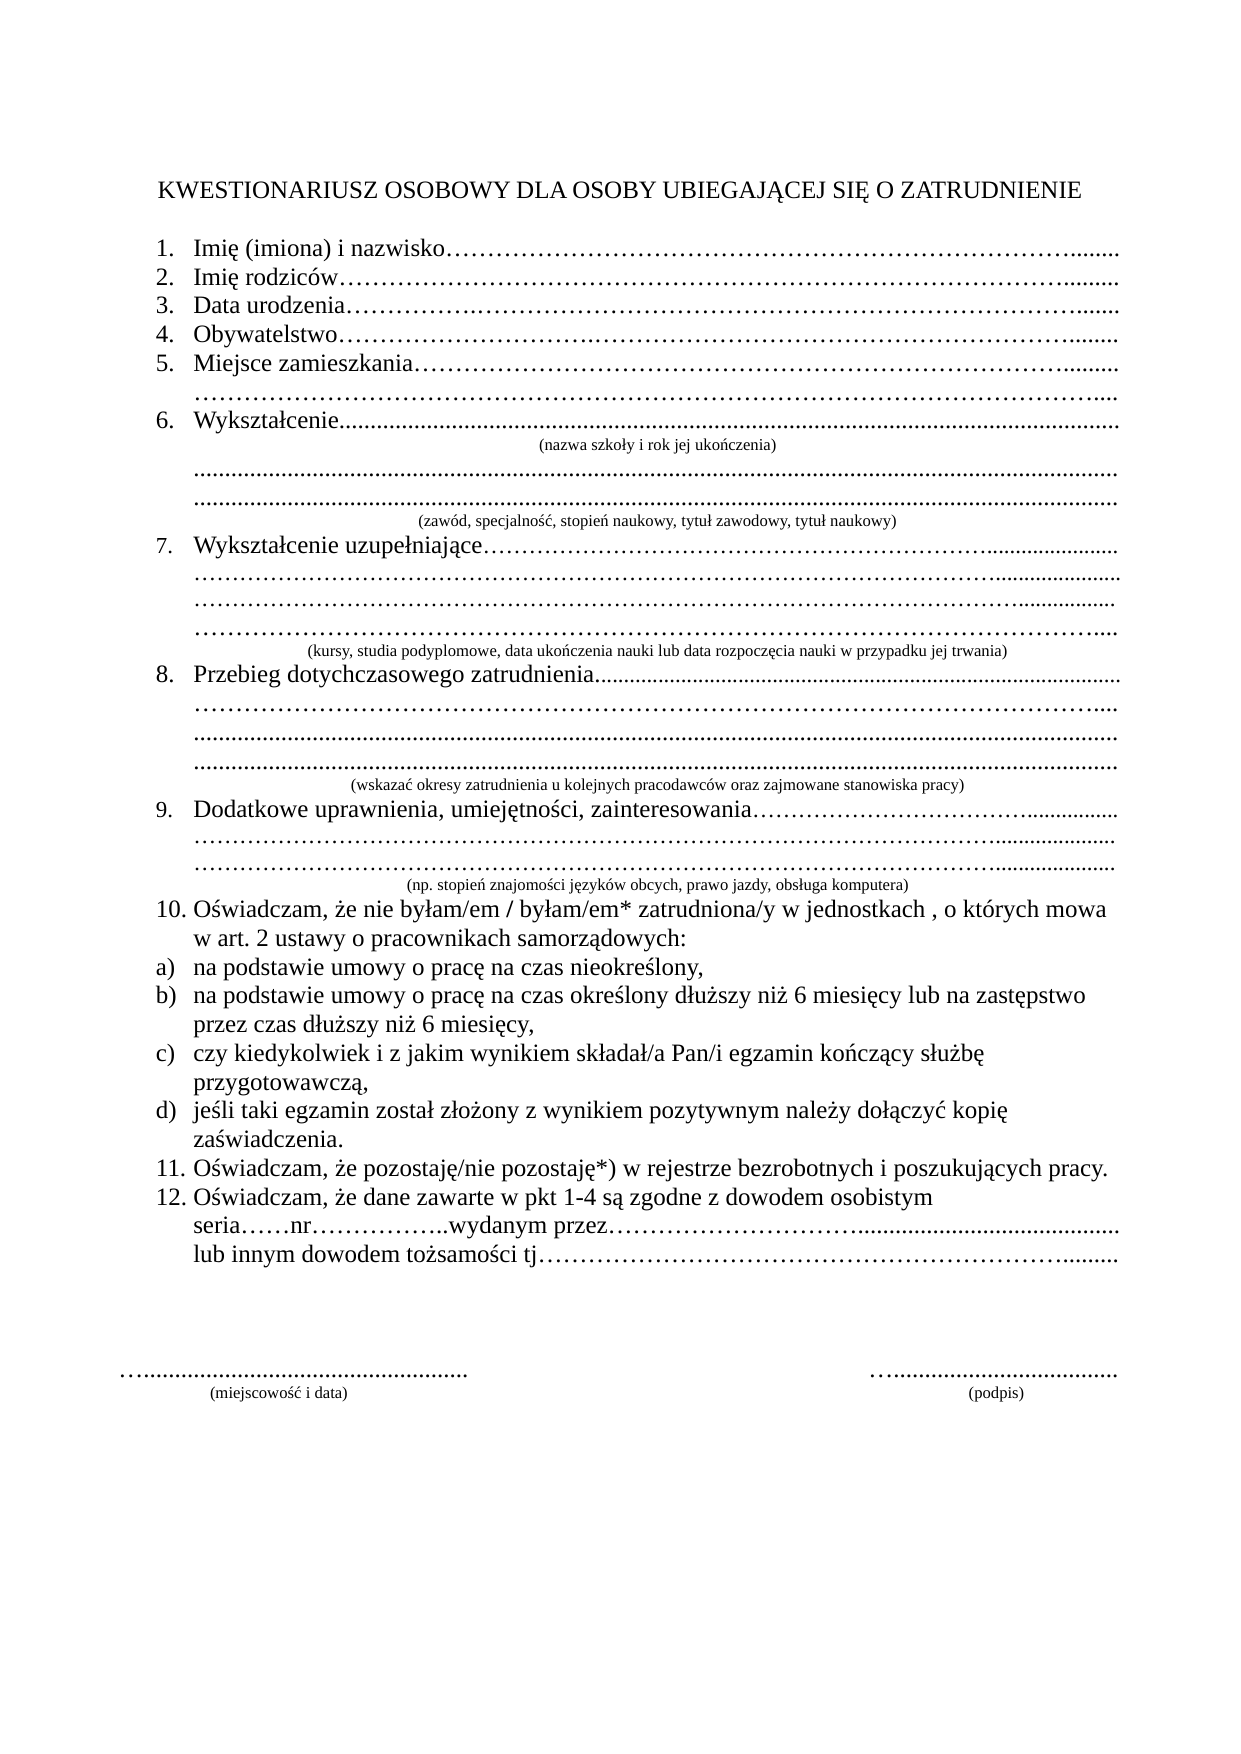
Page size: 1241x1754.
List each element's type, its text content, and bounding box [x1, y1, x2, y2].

list Obywatelstwo………………………….…………………………………………………........ [156, 319, 1122, 348]
list Data urodzenia…………….………………………………………………………………....... [156, 291, 1122, 319]
list ……………………………………………………………………………………………….... [156, 612, 1122, 640]
list na podstawie umowy o pracę na czas określony dłuższy niż 6 miesięcy lub na zastępstwo przez czas dłuższy niż 6 miesięcy, [156, 981, 1122, 1038]
list seria……nr……………..wydanym przez………………………….......................................... [156, 1211, 1122, 1239]
list (np. stopień znajomości języków obcych, prawo jazdy, obsługa komputera) [156, 875, 1122, 894]
list Oświadczam, że dane zawarte w pkt 1-4 są zgodne z dowodem osobistym [156, 1182, 1122, 1211]
list (wskazać okresy zatrudnienia u kolejnych pracodawców oraz zajmowane stanowiska pracy) [156, 774, 1122, 794]
list Wykształcenie uzupełniające…………………………………………………………....................... [156, 530, 1122, 559]
list (kursy, studia podyplomowe, data ukończenia nauki lub data rozpoczęcia nauki w przypadku jej trwania) [156, 640, 1122, 659]
list czy kiedykolwiek i z jakim wynikiem składał/a Pan/i egzamin kończący służbę przygotowawczą, [156, 1038, 1122, 1096]
list Dodatkowe uprawnienia, umiejętności, zainteresowania………………………………................ [156, 794, 1122, 822]
list Oświadczam, że nie byłam/em / byłam/em* zatrudniona/y w jednostkach , o których mowa w art. 2 ustawy o pracownikach samorządowych: [156, 894, 1122, 952]
list ........................................................................................................................................................................................................................................................................................................ [156, 453, 1122, 511]
list Miejsce zamieszkania……………………………………………………………………......... [156, 348, 1122, 377]
list jeśli taki egzamin został złożony z wynikiem pozytywnym należy dołączyć kopię zaświadczenia. [156, 1096, 1122, 1153]
text ….................................................... ….................................... [118, 1354, 1122, 1383]
list Przebieg dotychczasowego zatrudnienia............................................................................................ ………………………………………………………………………………………………............................................................................................................................................................................................................................................................................................................ [156, 659, 1122, 774]
list lub innym dowodem tożsamości tj………………………………………………………......... [156, 1239, 1122, 1268]
list ……………………………………………………………………………………………..................... [156, 849, 1122, 875]
list Imię rodziców……………………………………………………………………………......... [156, 262, 1122, 291]
list ……………………………………………………………………………………………...................... [156, 559, 1122, 585]
list (zawód, specjalność, stopień naukowy, tytuł zawodowy, tytuł naukowy) [156, 511, 1122, 530]
list ……………………………………………………………………………………………….... [156, 377, 1122, 406]
list Oświadczam, że pozostaję/nie pozostaję*) w rejestrze bezrobotnych i poszukujących pracy. [156, 1153, 1122, 1182]
text (miejscowość i data) (podpis) [118, 1383, 1122, 1402]
list ………………………………………………………………………………………………................. [156, 585, 1122, 612]
list ……………………………………………………………………………………………..................... [156, 822, 1122, 849]
list na podstawie umowy o pracę na czas nieokreślony, [156, 952, 1122, 981]
list Wykształcenie............................................................................................................................. [156, 406, 1122, 434]
text KWESTIONARIUSZ OSOBOWY DLA OSOBY UBIEGAJĄCEJ SIĘ O ZATRUDNIENIE [118, 176, 1122, 204]
list Imię (imiona) i nazwisko…………………………………………………………………........ [156, 233, 1122, 262]
list (nazwa szkoły i rok jej ukończenia) [156, 434, 1122, 453]
